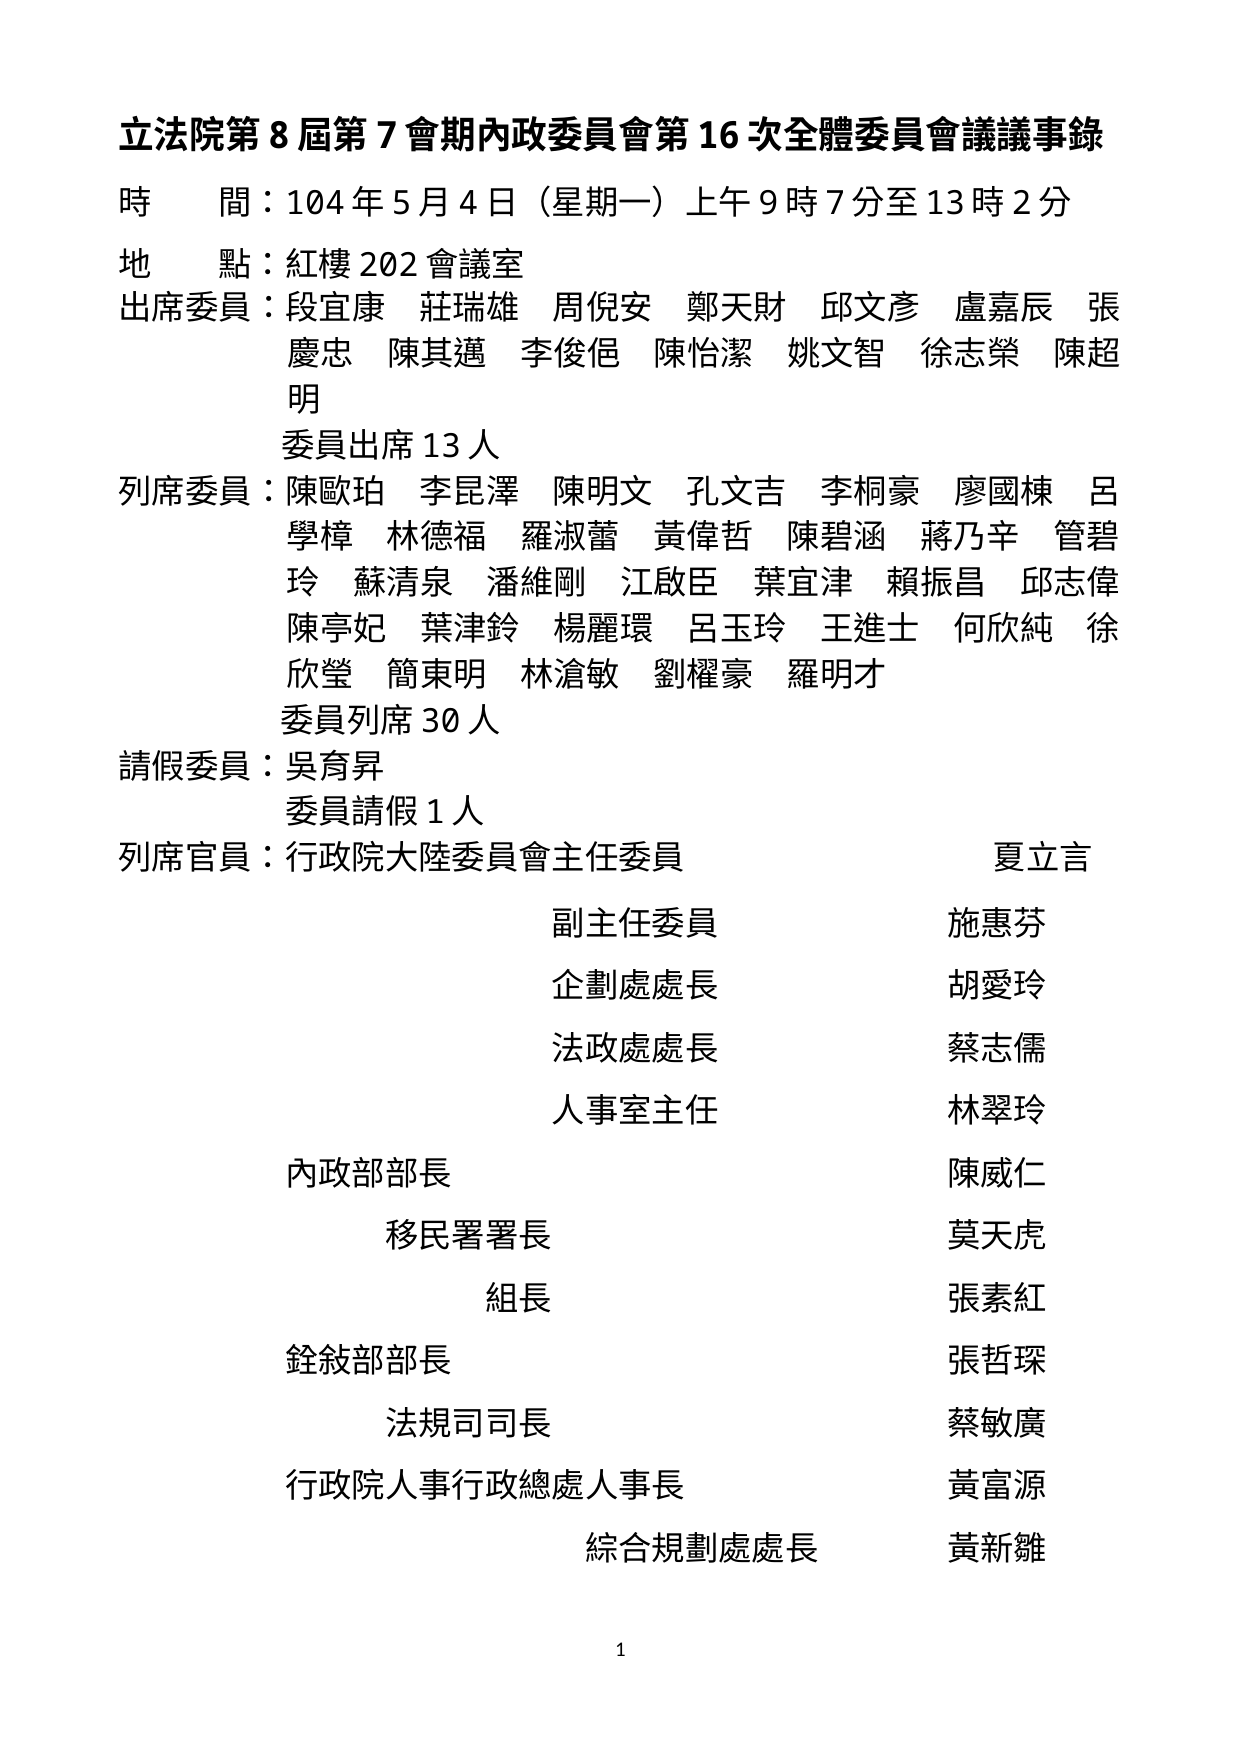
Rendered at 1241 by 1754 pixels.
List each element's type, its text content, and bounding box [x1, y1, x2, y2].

text 委員出席13人 [281, 421, 1123, 466]
text 委員列席30人 [280, 696, 1093, 741]
text 銓敍部部長 張哲琛 [118, 1316, 1047, 1379]
text 企劃處處長 胡愛玲 [118, 941, 1047, 1004]
text 請假委員：吳育昇 [118, 741, 1093, 787]
text 綜合規劃處處長 黃新雛 [118, 1504, 1047, 1566]
text 內政部部長 陳威仁 [118, 1129, 1047, 1191]
text 人事室主任 林翠玲 [118, 1066, 1047, 1129]
text 出席委員：段宜康 莊瑞雄 周倪安 鄭天財 邱文彥 盧嘉辰 張慶忠 陳其邁 李俊俋 陳怡潔 姚文智 徐志榮 陳超明 [118, 283, 1122, 421]
text 立法院第8屆第7會期內政委員會第16次全體委員會議議事錄 [118, 112, 1196, 158]
text 列席官員：行政院大陸委員會主任委員 夏立言 [118, 833, 1142, 879]
text 組長 張素紅 [118, 1254, 1047, 1316]
text 委員請假1人 [118, 787, 1092, 833]
text 副主任委員 施惠芬 [118, 879, 1047, 941]
text 時 間：104年5月4日（星期一）上午9時7分至13時2分 [118, 158, 1204, 221]
text 地 點：紅樓202會議室 [118, 221, 1122, 283]
text 移民署署長 莫天虎 [118, 1191, 1047, 1254]
text 法政處處長 蔡志儒 [118, 1004, 1047, 1066]
text 列席委員：陳歐珀 李昆澤 陳明文 孔文吉 李桐豪 廖國棟 呂學樟 林德福 羅淑蕾 黃偉哲 陳碧涵 蔣乃辛 管碧玲 蘇清泉 潘維剛 江啟臣 葉宜津 賴振昌 邱志偉 陳亭妃 葉津鈴 楊麗環 呂玉玲 王進士 何欣純 徐欣瑩 簡東明 林滄敏 劉櫂豪 羅明才 [118, 466, 1122, 696]
text 法規司司長 蔡敏廣 [118, 1379, 1047, 1441]
text 行政院人事行政總處人事長 黃富源 [118, 1441, 1047, 1504]
